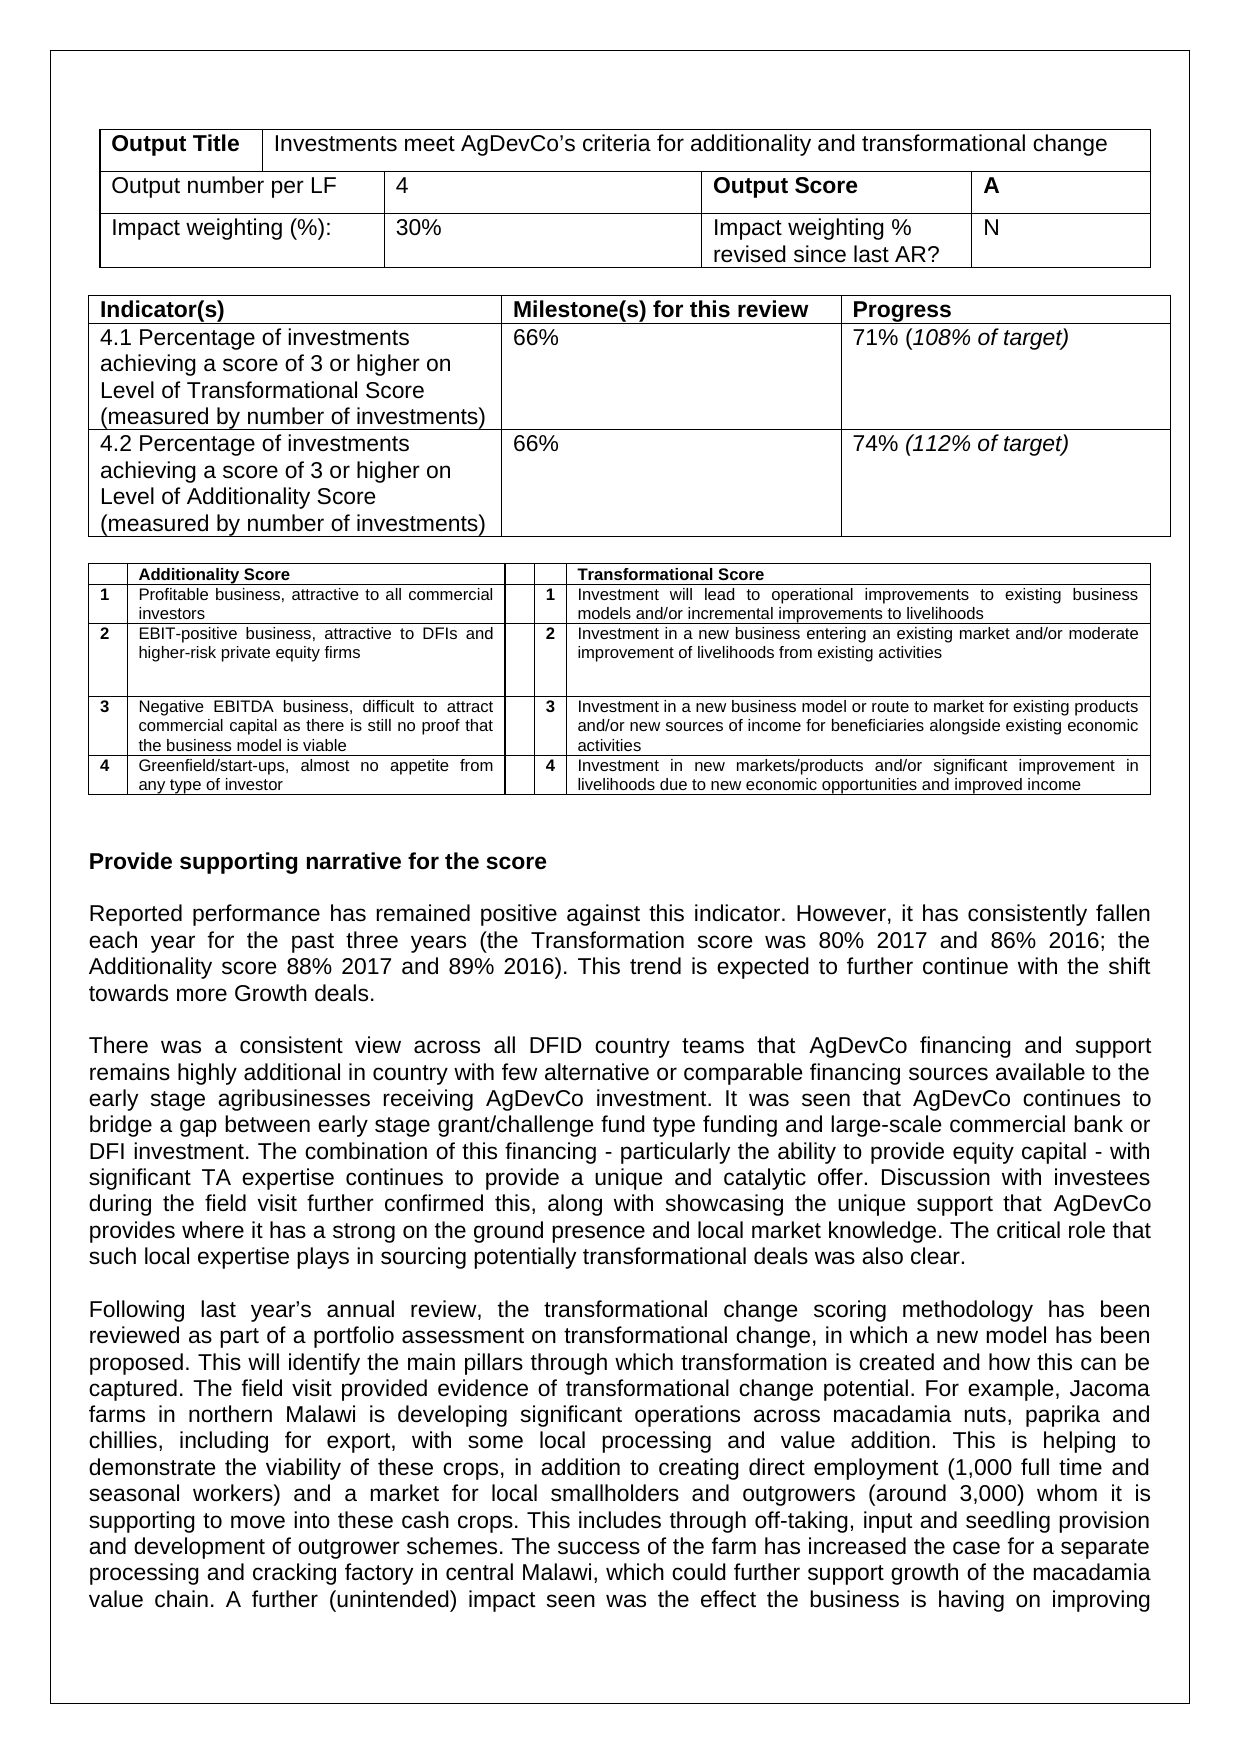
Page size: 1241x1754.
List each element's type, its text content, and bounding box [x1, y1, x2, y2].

table_cell [506, 697, 534, 754]
table_cell 4 [385, 172, 701, 213]
table_cell Impact weighting (%): [101, 214, 384, 267]
text Provide supporting narrative for the score [89, 848, 1152, 874]
table_header Transformational Score [567, 564, 1150, 583]
table_header Progress [842, 296, 1170, 323]
table_cell 4 [535, 756, 566, 794]
table_header Output Title [101, 130, 262, 171]
table_header Investments meet AgDevCo’s criteria for additionality and transformational change [263, 130, 1150, 171]
table_cell 1 [535, 585, 566, 623]
table_cell 3 [89, 697, 127, 754]
table_cell Investment will lead to operational improvements to existing business models and/or incremental improvements to livelihoods [567, 585, 1150, 623]
table_cell Greenfield/start-ups, almost no appetite from any type of investor [128, 756, 504, 794]
table_cell 4.2 Percentage of investments achieving a score of 3 or higher on Level of Additionality Score (measured by number of investments) [89, 430, 501, 536]
table_cell Output number per LF [101, 172, 384, 213]
table_cell Output Score [702, 172, 971, 213]
text There was a consistent view across all DFID country teams that AgDevCo financing and support remains highly additional in country with few alternative or comparable financing sources available to the early stage agribusinesses receiving AgDevCo investment. It was seen that AgDevCo continues to bridge a gap between early stage grant/challenge fund type funding and large-scale commercial bank or DFI investment. The combination of this financing - particularly the ability to provide equity capital - with significant TA expertise continues to provide a unique and catalytic offer. Discussion with investees during the field visit further confirmed this, along with showcasing the unique support that AgDevCo provides where it has a strong on the ground presence and local market knowledge. The critical role that such local expertise plays in sourcing potentially transformational deals was also clear. [89, 1032, 1152, 1269]
table_cell 2 [535, 624, 566, 696]
table_header [535, 564, 566, 583]
table_cell [506, 756, 534, 794]
table_cell 71% (108% of target) [842, 324, 1170, 429]
table_header [89, 564, 127, 583]
table_cell Investment in new markets/products and/or significant improvement in livelihoods due to new economic opportunities and improved income [567, 756, 1150, 794]
table_cell N [972, 214, 1150, 267]
text Following last year’s annual review, the transformational change scoring methodology has been reviewed as part of a portfolio assessment on transformational change, in which a new model has been proposed. This will identify the main pillars through which transformation is created and how this can be captured. The field visit provided evidence of transformational change potential. For example, Jacoma farms in northern Malawi is developing significant operations across macadamia nuts, paprika and chillies, including for export, with some local processing and value addition. This is helping to demonstrate the viability of these crops, in addition to creating direct employment (1,000 full time and seasonal workers) and a market for local smallholders and outgrowers (around 3,000) whom it is supporting to move into these cash crops. This includes through off-taking, input and seedling provision and development of outgrower schemes. The success of the farm has increased the case for a separate processing and cracking factory in central Malawi, which could further support growth of the macadamia value chain. A further (unintended) impact seen was the effect the business is having on improving [89, 1296, 1152, 1612]
table_cell Investment in a new business entering an existing market and/or moderate improvement of livelihoods from existing activities [567, 624, 1150, 696]
table_cell Negative EBITDA business, difficult to attract commercial capital as there is still no proof that the business model is viable [128, 697, 504, 754]
table_header Milestone(s) for this review [502, 296, 841, 323]
table_header Additionality Score [128, 564, 504, 583]
table_cell 4 [89, 756, 127, 794]
table_cell [506, 585, 534, 623]
table_cell [506, 624, 534, 696]
table_cell 30% [385, 214, 701, 267]
table_cell 66% [502, 430, 841, 536]
table_cell Investment in a new business model or route to market for existing products and/or new sources of income for beneficiaries alongside existing economic activities [567, 697, 1150, 754]
text Reported performance has remained positive against this indicator. However, it has consistently fallen each year for the past three years (the Transformation score was 80% 2017 and 86% 2016; the Additionality score 88% 2017 and 89% 2016). This trend is expected to further continue with the shift towards more Growth deals. [89, 900, 1152, 1006]
table_header [506, 564, 534, 583]
table_cell 3 [535, 697, 566, 754]
table_cell EBIT-positive business, attractive to DFIs and higher-risk private equity firms [128, 624, 504, 696]
table_cell 1 [89, 585, 127, 623]
table_cell Profitable business, attractive to all commercial investors [128, 585, 504, 623]
table_cell A [972, 172, 1150, 213]
table_cell Impact weighting % revised since last AR? [702, 214, 971, 267]
table_header Indicator(s) [89, 296, 501, 323]
table_cell 4.1 Percentage of investments achieving a score of 3 or higher on Level of Transformational Score (measured by number of investments) [89, 324, 501, 429]
table_cell 66% [502, 324, 841, 429]
table_cell 74% (112% of target) [842, 430, 1170, 536]
table_cell 2 [89, 624, 127, 696]
